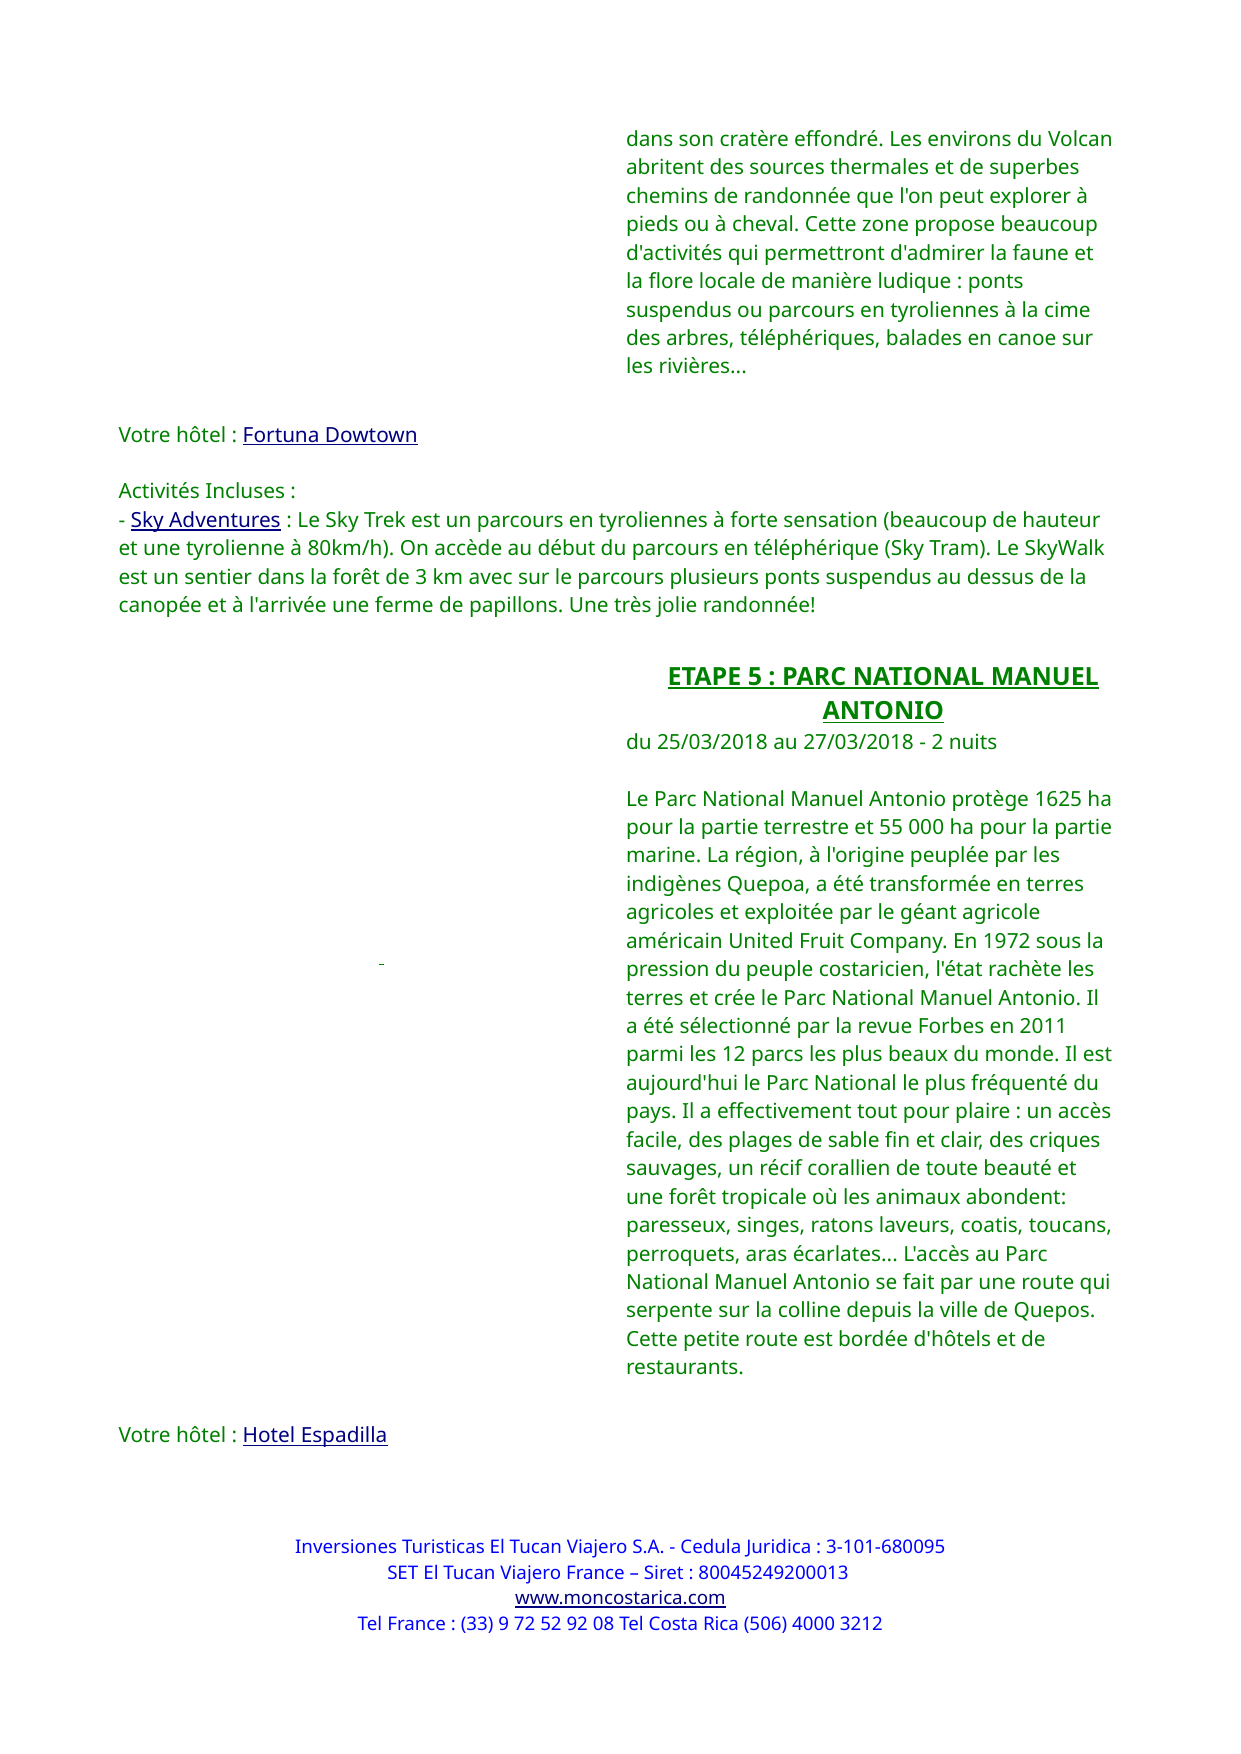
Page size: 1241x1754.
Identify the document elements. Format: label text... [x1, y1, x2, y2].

text Votre hôtel : Hotel Espadilla [118, 1421, 1122, 1449]
text Activités Incluses : [118, 477, 1122, 505]
table_header [118, 118, 620, 386]
table_header dans son cratère effondré. Les environs du Volcan abritent des sources thermales et de superbes chemins de randonnée que l'on peut explorer à pieds ou à cheval. Cette zone propose beaucoup d'activités qui permettront d'admirer la faune et la flore locale de manière ludique : ponts suspendus ou parcours en tyroliennes à la cime des arbres, téléphériques, balades en canoe sur les rivières... [620, 118, 1122, 386]
table_header ETAPE 5 : PARC NATIONAL MANUEL ANTONIO du 25/03/2018 au 27/03/2018 - 2 nuits Le Parc National Manuel Antonio protège 1625 ha pour la partie terrestre et 55 000 ha pour la partie marine. La région, à l'origine peuplée par les indigènes Quepoa, a été transformée en terres agricoles et exploitée par le géant agricole américain United Fruit Company. En 1972 sous la pression du peuple costaricien, l'état rachète les terres et crée le Parc National Manuel Antonio. Il a été sélectionné par la revue Forbes en 2011 parmi les 12 parcs les plus beaux du monde. Il est aujourd'hui le Parc National le plus fréquenté du pays. Il a effectivement tout pour plaire : un accès facile, des plages de sable fin et clair, des criques sauvages, un récif corallien de toute beauté et une forêt tropicale où les animaux abondent: paresseux, singes, ratons laveurs, coatis, toucans, perroquets, aras écarlates... L'accès au Parc National Manuel Antonio se fait par une route qui serpente sur la colline depuis la ville de Quepos. Cette petite route est bordée d'hôtels et de restaurants. [620, 653, 1122, 1387]
text - Sky Adventures : Le Sky Trek est un parcours en tyroliennes à forte sensation (beaucoup de hauteur et une tyrolienne à 80km/h). On accède au début du parcours en téléphérique (Sky Tram). Le SkyWalk est un sentier dans la forêt de 3 km avec sur le parcours plusieurs ponts suspendus au dessus de la canopée et à l'arrivée une ferme de papillons. Une très jolie randonnée! [118, 505, 1122, 619]
text Votre hôtel : Fortuna Dowtown [118, 420, 1122, 448]
table_header [118, 653, 620, 1387]
